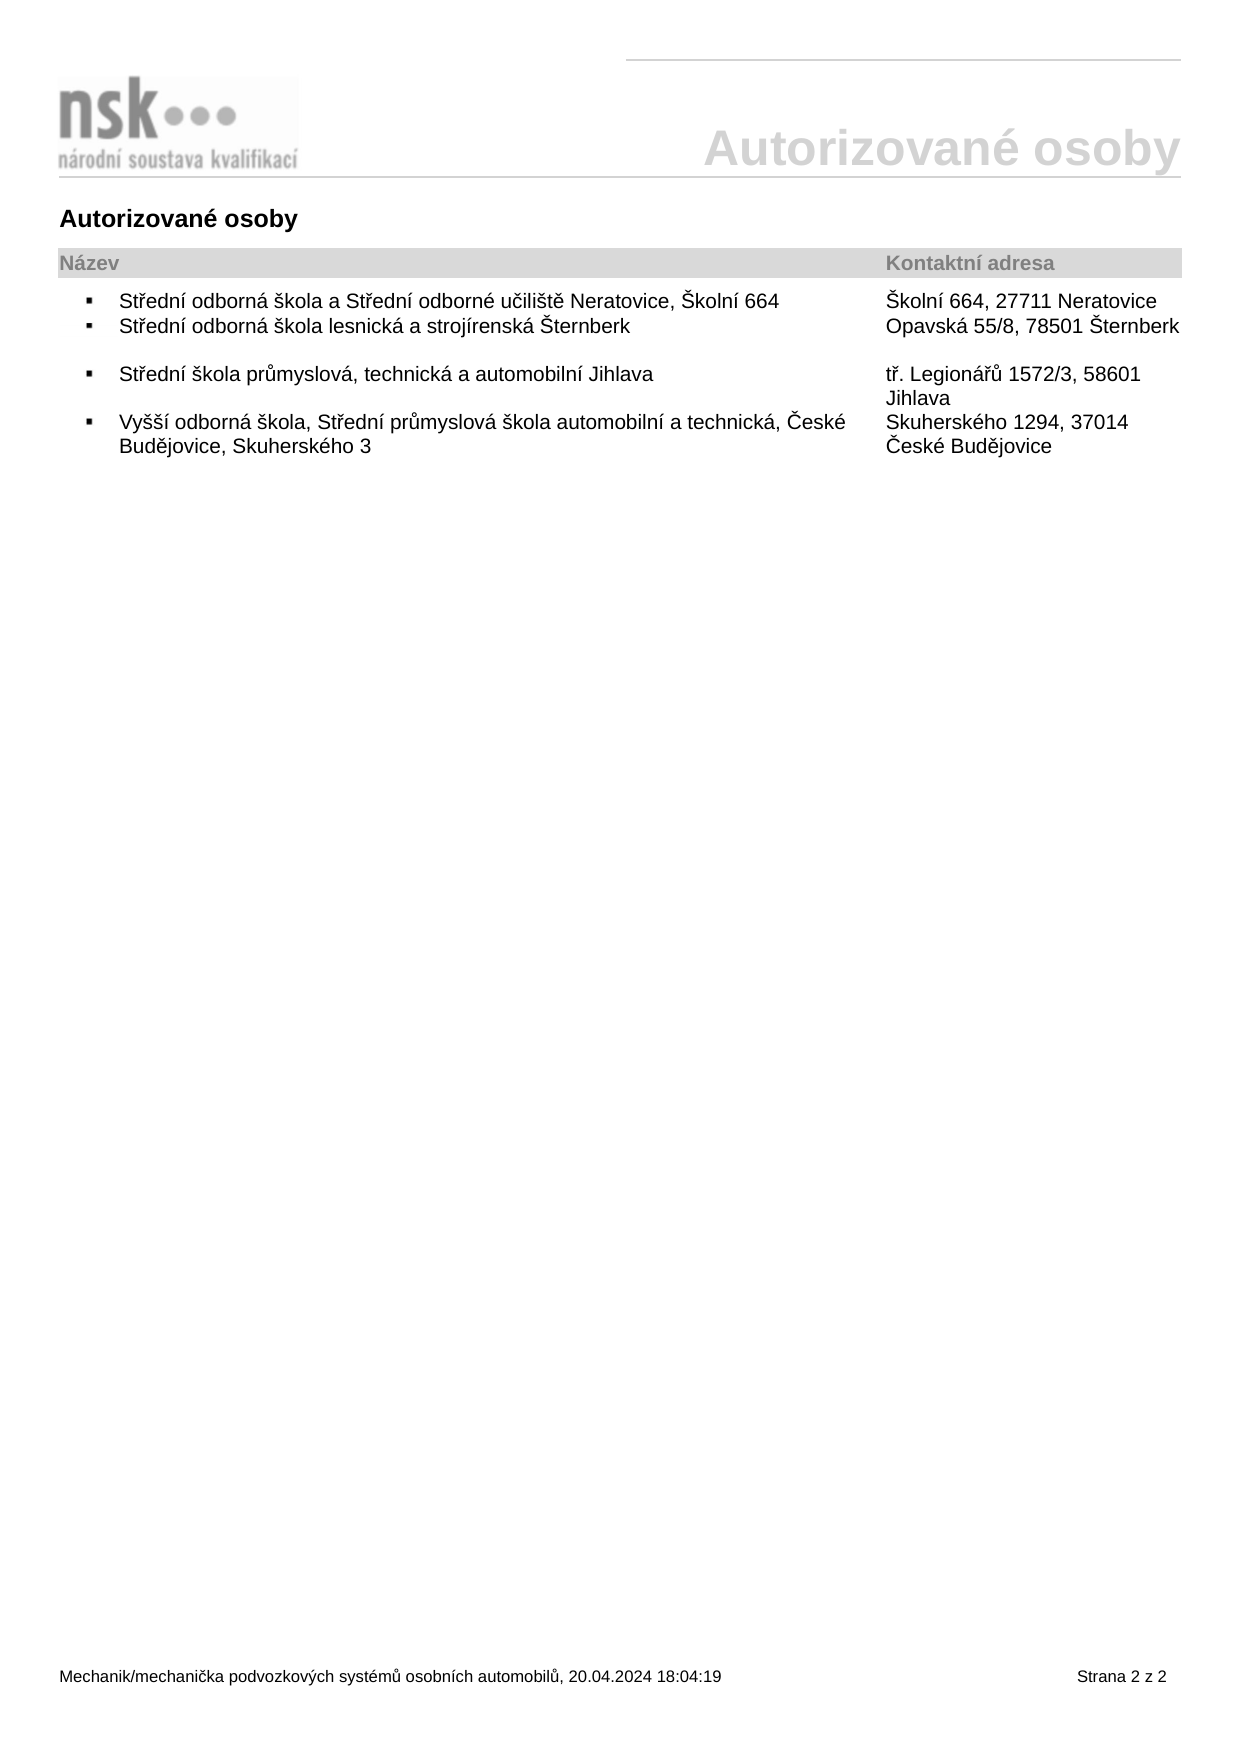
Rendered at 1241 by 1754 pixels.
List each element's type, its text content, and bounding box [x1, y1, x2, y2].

table_cell [59, 194, 119, 200]
table_cell [860, 1058, 886, 1358]
table_cell [618, 458, 626, 758]
table_cell Vyšší odborná škola, Střední průmyslová škola automobilní a technická, České Budějovice, Skuherského 3 [119, 410, 886, 458]
table_cell [886, 278, 1167, 289]
table_cell [59, 178, 1181, 194]
table_cell [618, 194, 626, 200]
table_cell [481, 278, 617, 289]
table_cell [481, 386, 617, 410]
table_cell [119, 236, 481, 248]
table_cell Strana 2 z 2 [860, 1658, 1167, 1694]
table_cell Název [60, 250, 885, 277]
table_cell [886, 1358, 1167, 1658]
table_cell [860, 386, 886, 410]
table_cell [59, 236, 119, 248]
table_cell [626, 236, 860, 248]
table_cell [886, 458, 1167, 758]
table_cell [119, 758, 481, 1058]
table_cell [626, 458, 860, 758]
table_cell Skuherského 1294, 37014 České Budějovice [886, 410, 1181, 458]
table_cell [59, 1058, 119, 1358]
table_cell [481, 171, 617, 176]
picture [59, 410, 119, 434]
table_cell Kontaktní adresa [886, 250, 1180, 277]
table_cell [481, 1058, 617, 1358]
table_cell [481, 458, 617, 758]
table_cell [59, 434, 119, 458]
table_cell [626, 386, 860, 410]
table_cell [1167, 1058, 1181, 1358]
table_cell [1167, 1358, 1181, 1658]
picture [57, 59, 619, 171]
table_cell [619, 59, 626, 170]
table_cell [59, 758, 119, 1058]
table_cell [886, 236, 1167, 248]
table_cell [618, 1358, 626, 1658]
table_cell [626, 758, 860, 1058]
table_cell [481, 236, 617, 248]
table_cell [860, 458, 886, 758]
table_cell [59, 1358, 119, 1658]
table_cell [1167, 458, 1181, 758]
table_cell [119, 338, 481, 362]
table_cell [1167, 278, 1181, 289]
table_cell [1167, 1658, 1181, 1694]
table_cell [626, 1058, 860, 1358]
table_cell Školní 664, 27711 Neratovice [886, 289, 1181, 314]
table_cell [119, 194, 481, 200]
table_cell Autorizované osoby [626, 61, 1181, 176]
table_cell [618, 278, 626, 289]
table_cell [618, 236, 626, 248]
picture [59, 362, 119, 386]
table_cell [860, 236, 886, 248]
table_cell tř. Legionářů 1572/3, 58601 Jihlava [886, 362, 1181, 410]
table_cell [886, 194, 1167, 200]
picture [59, 288, 119, 313]
table_cell [1167, 236, 1181, 248]
table_cell [481, 338, 617, 362]
table_cell [618, 338, 626, 362]
table_cell [119, 386, 481, 410]
table_cell [119, 1058, 481, 1358]
table_cell [59, 171, 119, 176]
table_cell [886, 758, 1167, 1058]
table_cell [119, 171, 481, 176]
table_cell [860, 758, 886, 1058]
table_cell [618, 758, 626, 1058]
table_cell [481, 758, 617, 1058]
table_cell [1167, 194, 1181, 200]
table_cell [481, 1358, 617, 1658]
table_cell [119, 278, 481, 289]
table_cell [860, 194, 886, 200]
table_cell [1167, 758, 1181, 1058]
table_cell Autorizované osoby [59, 200, 1181, 236]
table_cell [119, 1358, 481, 1658]
table_cell Střední odborná škola a Střední odborné učiliště Neratovice, Školní 664 [119, 289, 886, 314]
table_cell [860, 338, 886, 362]
table_cell Opavská 55/8, 78501 Šternberk [886, 314, 1181, 362]
table_cell [119, 458, 481, 758]
table_cell [59, 278, 119, 288]
table_cell Střední škola průmyslová, technická a automobilní Jihlava [119, 362, 886, 386]
picture [59, 314, 119, 337]
table_cell [618, 1058, 626, 1358]
table_cell [626, 278, 860, 289]
table_cell [59, 338, 119, 362]
table_cell [481, 194, 617, 200]
table_cell Střední odborná škola lesnická a strojírenská Šternberk [119, 314, 886, 338]
table_cell [860, 278, 886, 289]
table_cell [59, 458, 119, 758]
table_cell [886, 1058, 1167, 1358]
table_cell [618, 386, 626, 410]
table_cell [626, 338, 860, 362]
table_cell [59, 386, 119, 410]
table_cell [626, 194, 860, 200]
table_cell [860, 1358, 886, 1658]
table_cell [626, 1358, 860, 1658]
table_cell Mechanik/mechanička podvozkových systémů osobních automobilů, 20.04.2024 18:04:19 [59, 1658, 860, 1694]
table_cell [618, 170, 626, 176]
